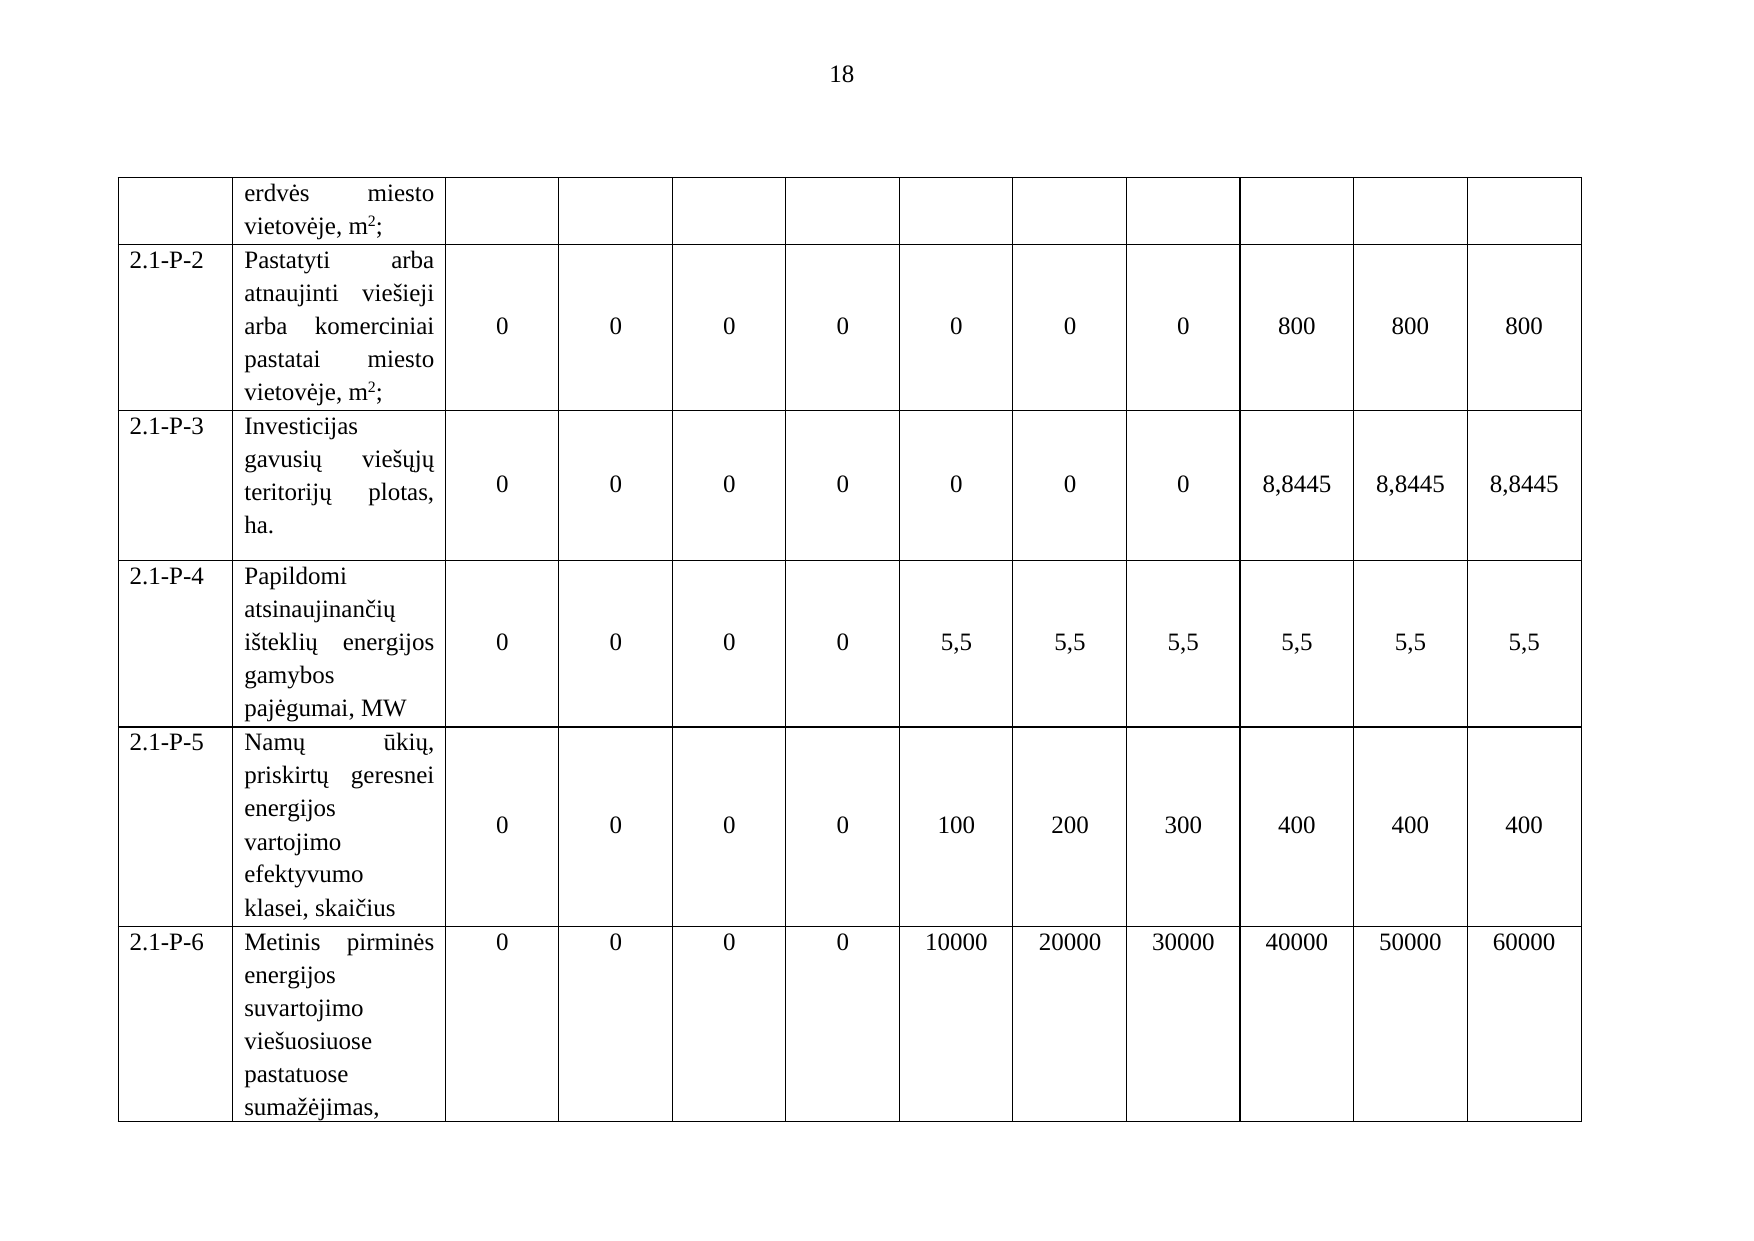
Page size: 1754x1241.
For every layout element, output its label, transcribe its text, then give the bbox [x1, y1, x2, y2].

table_cell 50000 [1354, 927, 1467, 1121]
table_cell 0 [673, 561, 785, 726]
table_cell 10000 [900, 927, 1012, 1121]
table_cell [1468, 178, 1581, 244]
table_cell [559, 178, 672, 244]
table_cell [1241, 178, 1353, 244]
table_cell 0 [673, 927, 785, 1121]
table_cell Papildomi atsinaujinančių išteklių energijos gamybos pajėgumai, MW [233, 561, 445, 726]
table_cell 0 [446, 927, 558, 1121]
table_cell 0 [559, 728, 672, 926]
table_cell 0 [1013, 411, 1126, 560]
table_cell Pastatyti arba atnaujinti viešieji arba komerciniai pastatai miesto vietovėje, m2; [233, 245, 445, 410]
table_cell 8,8445 [1468, 411, 1581, 560]
table_cell 300 [1127, 728, 1239, 926]
table_cell 8,8445 [1354, 411, 1467, 560]
table_cell [119, 178, 232, 244]
table_cell 0 [786, 927, 899, 1121]
table_cell 100 [900, 728, 1012, 926]
table_cell 800 [1354, 245, 1467, 410]
table_cell 5,5 [1127, 561, 1239, 726]
table_cell 0 [1127, 245, 1239, 410]
table_cell 800 [1468, 245, 1581, 410]
table_cell 0 [559, 927, 672, 1121]
table_cell Investicijas gavusių viešųjų teritorijų plotas, ha. [233, 411, 445, 560]
table_cell 0 [786, 245, 899, 410]
table_cell 2.1-P-6 [119, 927, 232, 1121]
table_cell [900, 178, 1012, 244]
table_cell 800 [1241, 245, 1353, 410]
table_cell 5,5 [1468, 561, 1581, 726]
table_cell [673, 178, 785, 244]
table_cell 8,8445 [1241, 411, 1353, 560]
table_cell 0 [786, 728, 899, 926]
table_cell 2.1-P-4 [119, 561, 232, 726]
table_cell 5,5 [1241, 561, 1353, 726]
table_cell 0 [446, 245, 558, 410]
table_cell 0 [900, 245, 1012, 410]
table_cell [1013, 178, 1126, 244]
table_cell 0 [673, 245, 785, 410]
table_cell [1127, 178, 1239, 244]
table_cell [786, 178, 899, 244]
table_cell 2.1-P-5 [119, 728, 232, 926]
table_cell 0 [559, 245, 672, 410]
table_cell 5,5 [900, 561, 1012, 726]
table_cell 2.1-P-3 [119, 411, 232, 560]
table_cell 0 [446, 728, 558, 926]
table_cell 0 [1013, 245, 1126, 410]
table_cell 20000 [1013, 927, 1126, 1121]
table_cell 2.1-P-2 [119, 245, 232, 410]
table_cell 5,5 [1354, 561, 1467, 726]
table_cell 0 [559, 411, 672, 560]
table_cell 0 [446, 411, 558, 560]
table_cell 0 [786, 411, 899, 560]
table_cell 200 [1013, 728, 1126, 926]
table_cell 0 [900, 411, 1012, 560]
table_cell 0 [673, 411, 785, 560]
table_cell [1354, 178, 1467, 244]
table_cell 5,5 [1013, 561, 1126, 726]
table_cell 0 [673, 728, 785, 926]
table_cell 400 [1468, 728, 1581, 926]
table_cell [446, 178, 558, 244]
table_cell 400 [1241, 728, 1353, 926]
table_cell 30000 [1127, 927, 1239, 1121]
table_cell 0 [559, 561, 672, 726]
table_cell Metinis pirminės energijos suvartojimo viešuosiuose pastatuose sumažėjimas, [233, 927, 445, 1121]
table_cell 60000 [1468, 927, 1581, 1121]
table_cell Namų ūkių, priskirtų geresnei energijos vartojimo efektyvumo klasei, skaičius [233, 728, 445, 926]
table_cell 0 [1127, 411, 1239, 560]
table_cell erdvės miesto vietovėje, m2; [233, 178, 445, 244]
table_cell 400 [1354, 728, 1467, 926]
table_cell 40000 [1241, 927, 1353, 1121]
table_cell 0 [446, 561, 558, 726]
table_cell 0 [786, 561, 899, 726]
